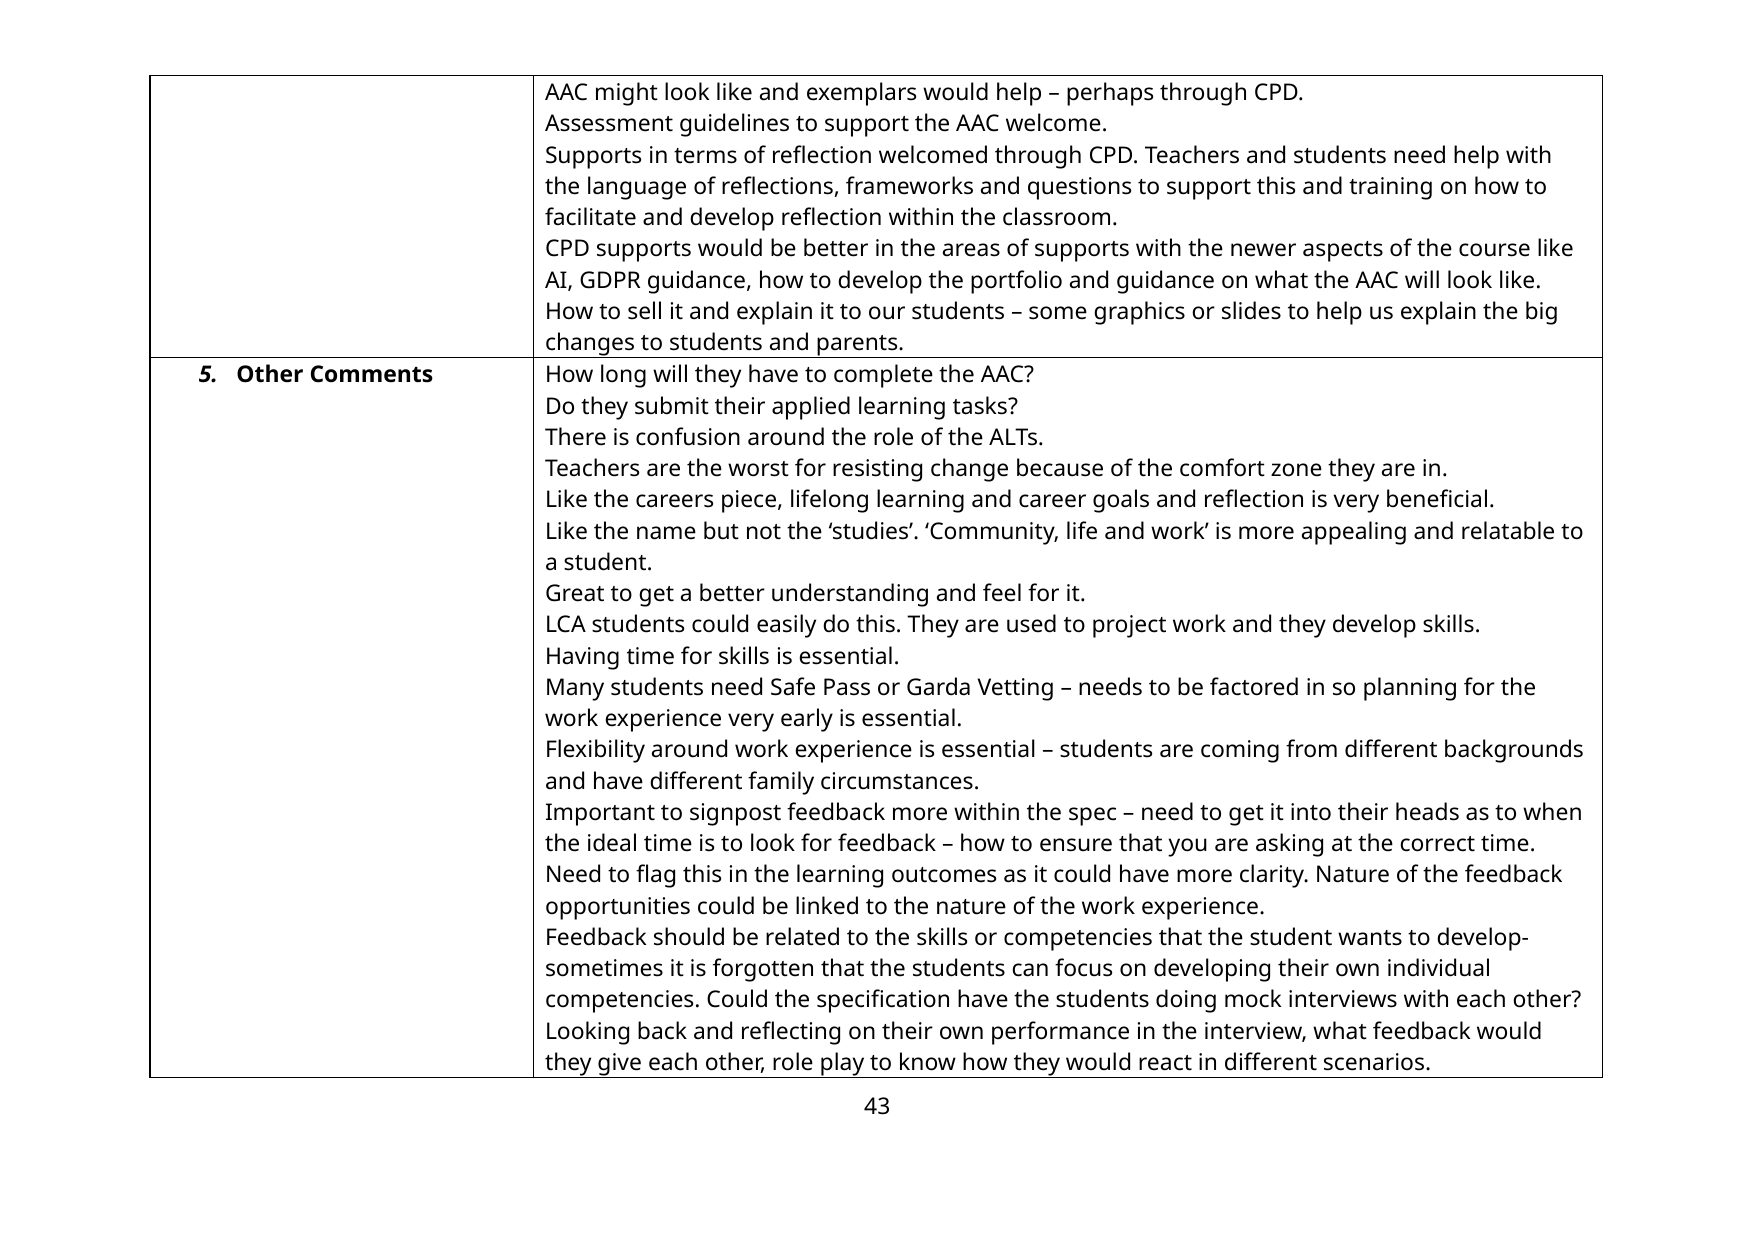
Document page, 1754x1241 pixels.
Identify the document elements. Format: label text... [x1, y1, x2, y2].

table_cell AAC might look like and exemplars would help – perhaps through CPD. Assessment guidelines to support the AAC welcome. Supports in terms of reflection welcomed through CPD. Teachers and students need help with the language of reflections, frameworks and questions to support this and training on how to facilitate and develop reflection within the classroom. CPD supports would be better in the areas of supports with the newer aspects of the course like AI, GDPR guidance, how to develop the portfolio and guidance on what the AAC will look like. How to sell it and explain it to our students – some graphics or slides to help us explain the big changes to students and parents. [534, 76, 1602, 357]
table_cell [151, 76, 533, 357]
table_cell How long will they have to complete the AAC? Do they submit their applied learning tasks? There is confusion around the role of the ALTs. Teachers are the worst for resisting change because of the comfort zone they are in. Like the careers piece, lifelong learning and career goals and reflection is very beneficial. Like the name but not the ‘studies’. ‘Community, life and work’ is more appealing and relatable to a student. Great to get a better understanding and feel for it. LCA students could easily do this. They are used to project work and they develop skills. Having time for skills is essential. Many students need Safe Pass or Garda Vetting – needs to be factored in so planning for the work experience very early is essential. Flexibility around work experience is essential – students are coming from different backgrounds and have different family circumstances. Important to signpost feedback more within the spec – need to get it into their heads as to when the ideal time is to look for feedback – how to ensure that you are asking at the correct time. Need to flag this in the learning outcomes as it could have more clarity. Nature of the feedback opportunities could be linked to the nature of the work experience. Feedback should be related to the skills or competencies that the student wants to develop- sometimes it is forgotten that the students can focus on developing their own individual competencies. Could the specification have the students doing mock interviews with each other? Looking back and reflecting on their own performance in the interview, what feedback would they give each other, role play to know how they would react in different scenarios. [534, 358, 1602, 1077]
table_cell Other Comments [151, 358, 533, 1077]
